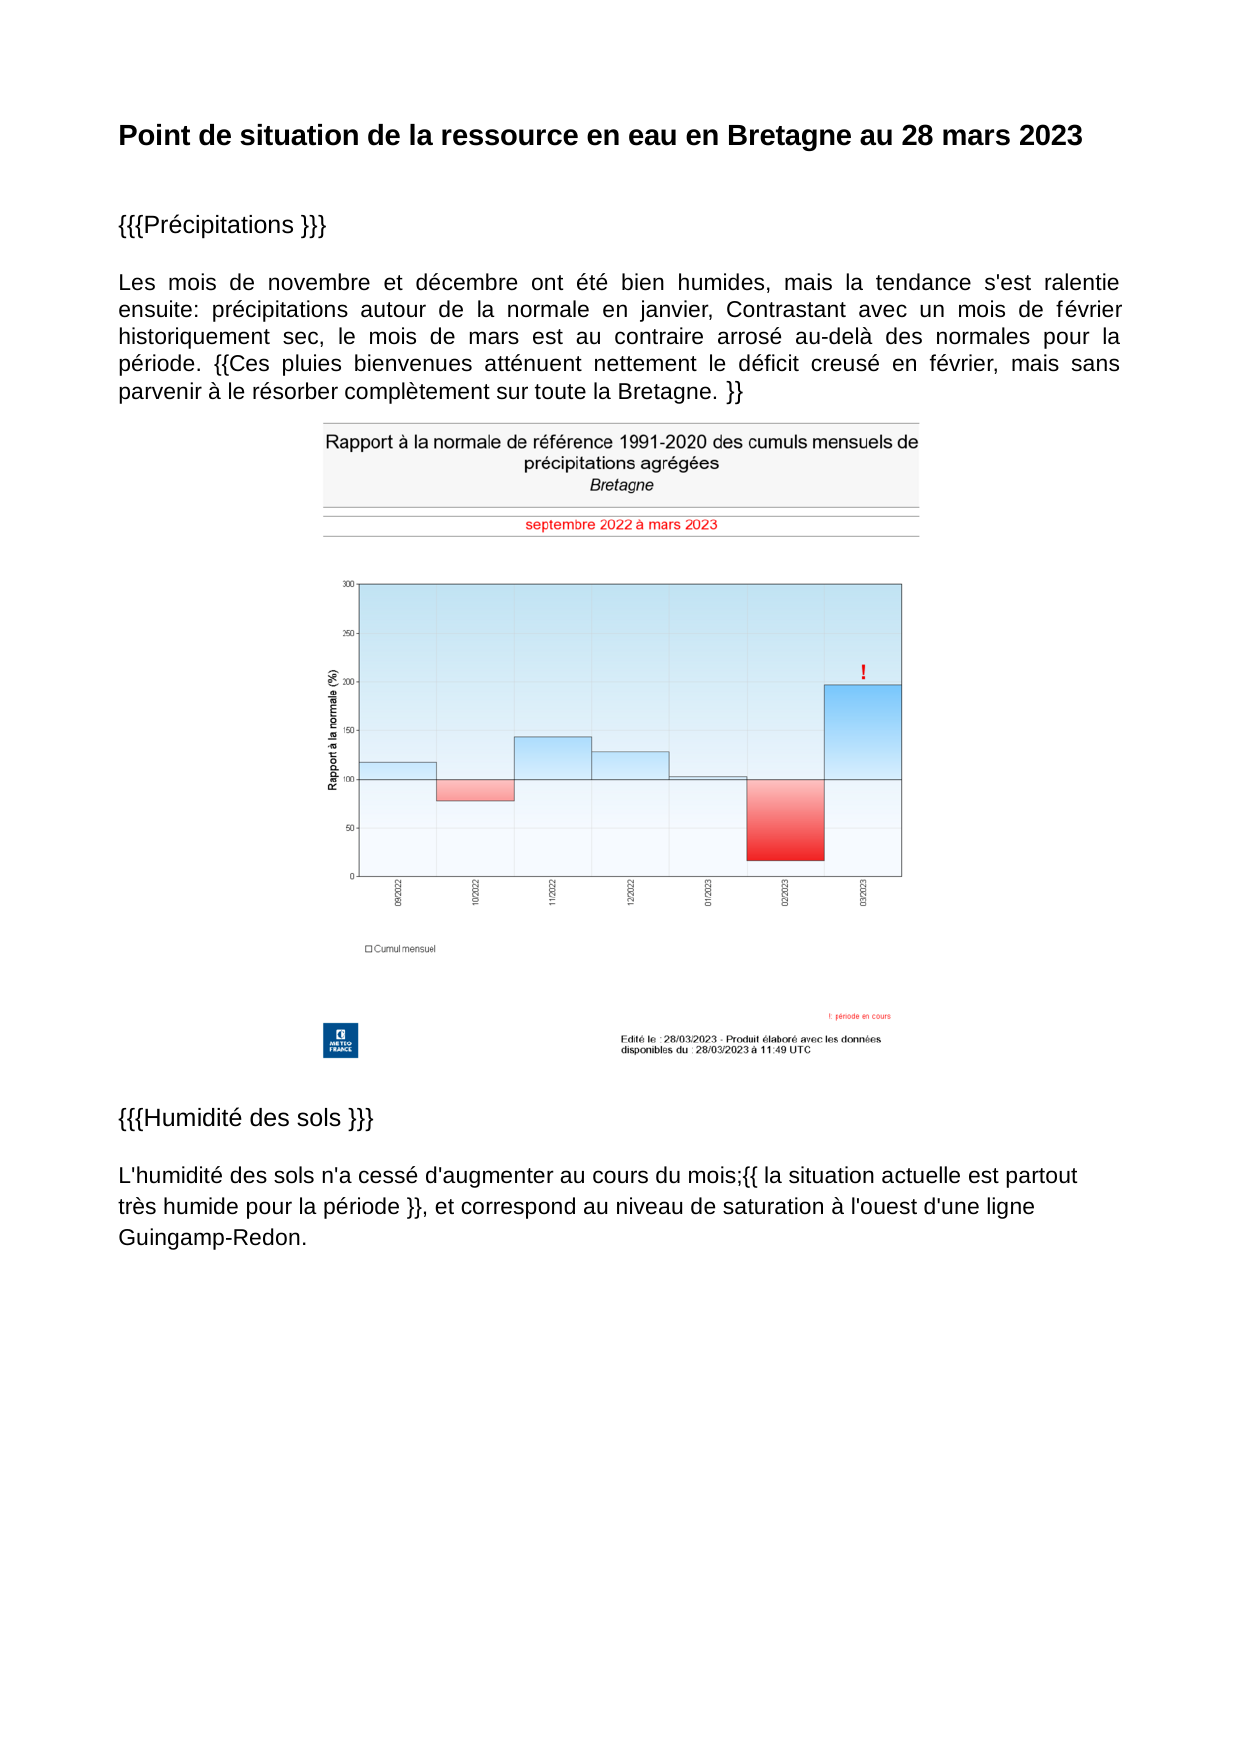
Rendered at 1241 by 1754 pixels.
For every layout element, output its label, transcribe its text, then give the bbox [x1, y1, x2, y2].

text Point de situation de la ressource en eau en Bretagne au 28 mars 2023 [118, 118, 1122, 152]
text Les mois de novembre et décembre ont été bien humides, mais la tendance s'est ralentie ensuite: précipitations autour de la normale en janvier, Contrastant avec un mois de février historiquement sec, le mois de mars est au contraire arrosé au-delà des normales pour la période. {{Ces pluies bienvenues atténuent nettement le déficit creusé en février, mais sans parvenir à le résorber complètement sur toute la Bretagne. }} [118, 268, 1122, 405]
picture [287, 405, 953, 1072]
text {{{Humidité des sols }}} [118, 1103, 1122, 1132]
text {{{Précipitations }}} [118, 210, 1122, 239]
text L'humidité des sols n'a cessé d'augmenter au cours du mois;{{ la situation actuelle est partout très humide pour la période }}, et correspond au niveau de saturation à l'ouest d'une ligne Guingamp-Redon. [118, 1161, 1122, 1250]
